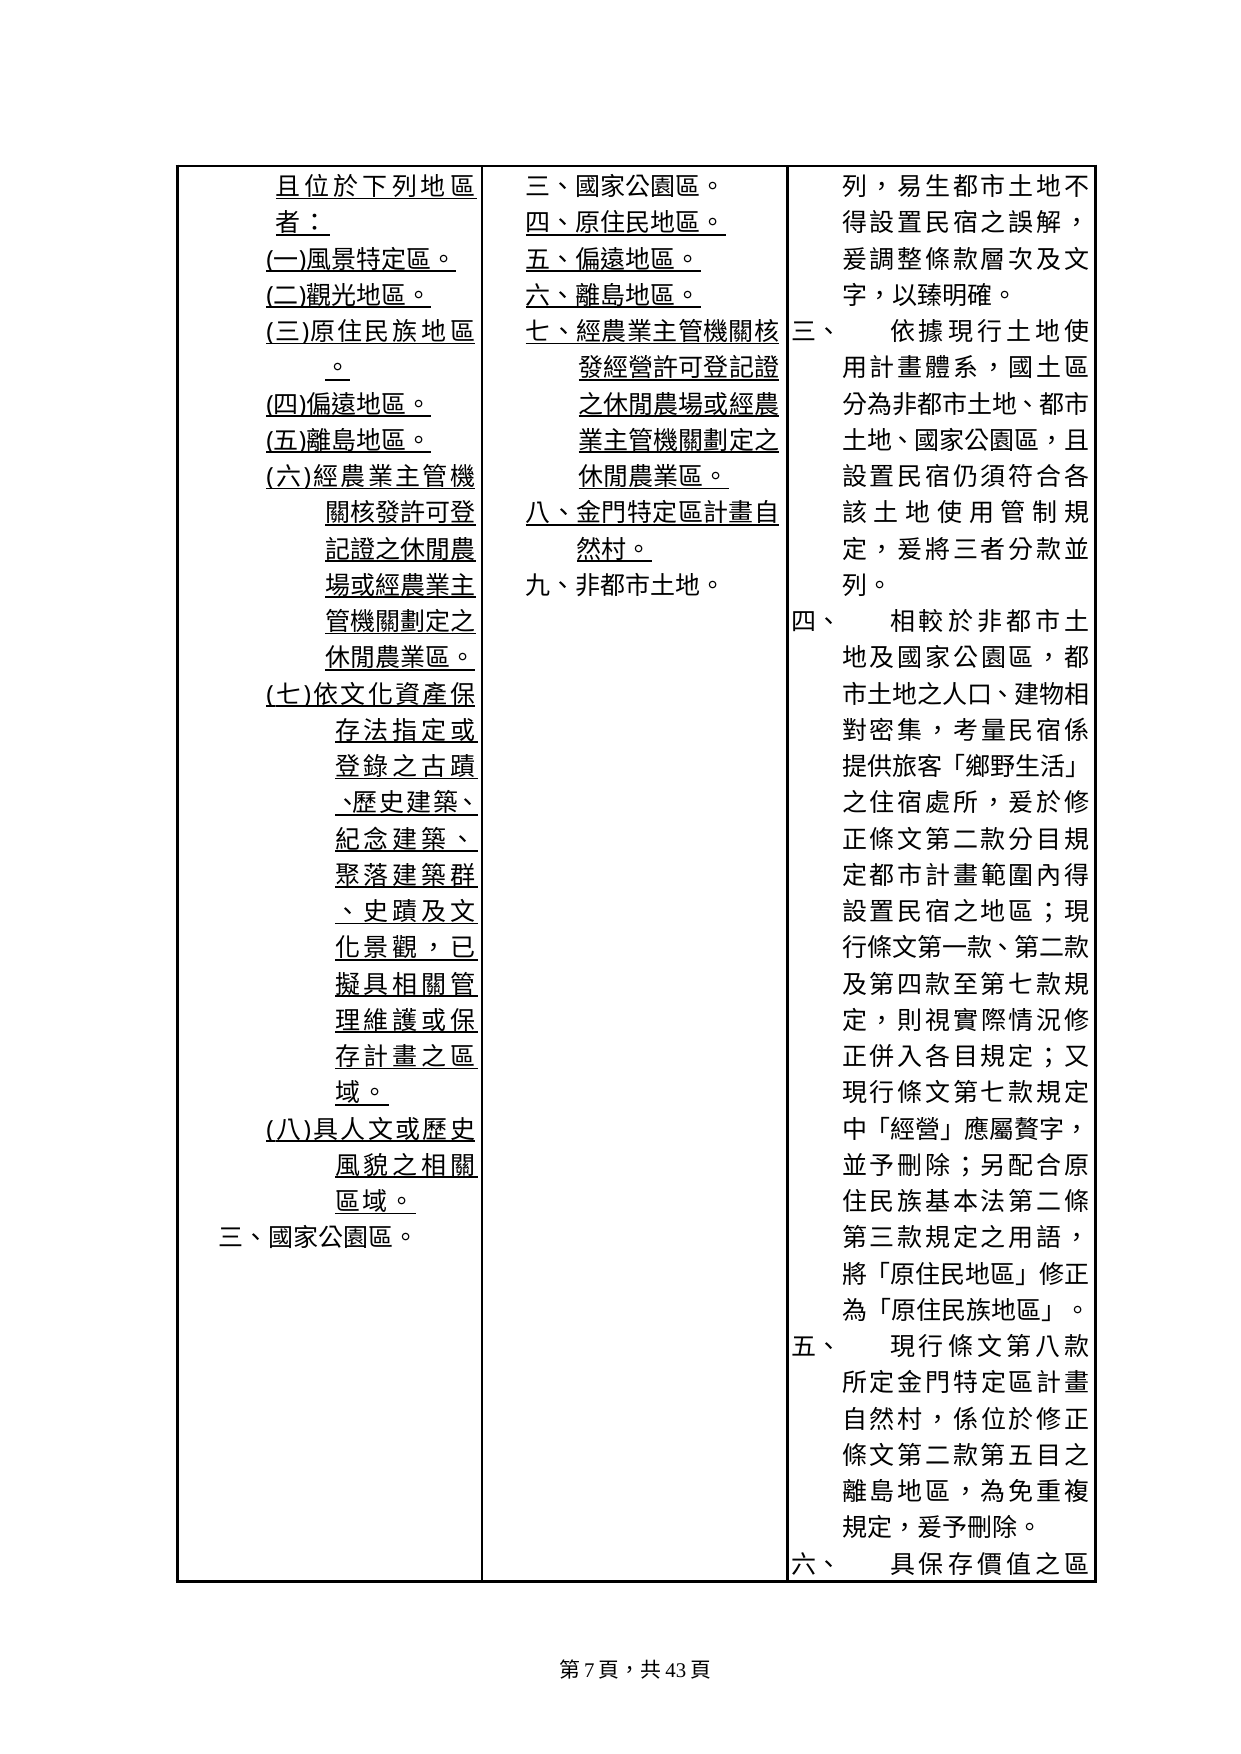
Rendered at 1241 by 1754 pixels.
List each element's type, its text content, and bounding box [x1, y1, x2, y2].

table_cell 配合現行條文第二條及第四條刪除，爰為條次變更，以下條文順次移列。 現行條文將非都市土地與其他各款並列，易生都市土地不得設置民宿之誤解，爰調整條款層次及文字，以臻明確。 依據現行土地使用計畫體系，國土區分為非都市土地、都市土地、國家公園區，且設置民宿仍須符合各該土地使用管制規定，爰將三者分款並列。 相較於非都市土地及國家公園區，都市土地之人口、建物相對密集，考量民宿係提供旅客「鄉野生活」之住宿處所，爰於修正條文第二款分目規定都市計畫範圍內得設置民宿之地區；現行條文第一款、第二款及第四款至第七款規定，則視實際情況修正併入各目規定；又現行條文第七款規定中「經營」應屬贅字，並予刪除；另配合原住民族基本法第二條第三款規定之用語，將「原住民地區」修正為「原住民族地區」。 現行條文第八款所定金門特定區計畫自然村，係位於修正條文第二款第五目之離島地區，為免重複規定，爰予刪除。 具保存價值之區域，與民宿結合當地人文之定義相契合，為利從事深度旅遊之旅客留駐，爰增訂第二款第七目及第八目得設置民宿之地區。 修正條文第二款第一目、第二目所定風景特定區及觀光地區，於本條例第二條第三款、第四款已有明確定義，係指依本條例相關規定所劃定及指定者，與其他法規所定類似名詞法定意義不同，本辦法既係依本條例授權訂定，當然應與本條例規定為同一解釋適用，併此敘明。 [789, 167, 1094, 1580]
table_cell 且位於下列地區者： (一)風景特定區。 (二)觀光地區。 (三)原住民族地區。 (四)偏遠地區。 (五)離島地區。 (六)經農業主管機關核發許可登記證之休閒農場或經農業主管機關劃定之休閒農業區。 (七)依文化資產保存法指定或登錄之古蹟、歷史建築、紀念建築、聚落建築群、史蹟及文化景觀，已擬具相關管理維護或保存計畫之區域。 (八)具人文或歷史風貌之相關區域。 三、國家公園區。 [179, 167, 481, 1580]
table_cell 三、國家公園區。 四、原住民地區。 五、偏遠地區。 六、離島地區。 七、經農業主管機關核發經營許可登記證之休閒農場或經農業主管機關劃定之休閒農業區。 八、金門特定區計畫自然村。 九、非都市土地。 [483, 167, 786, 1580]
